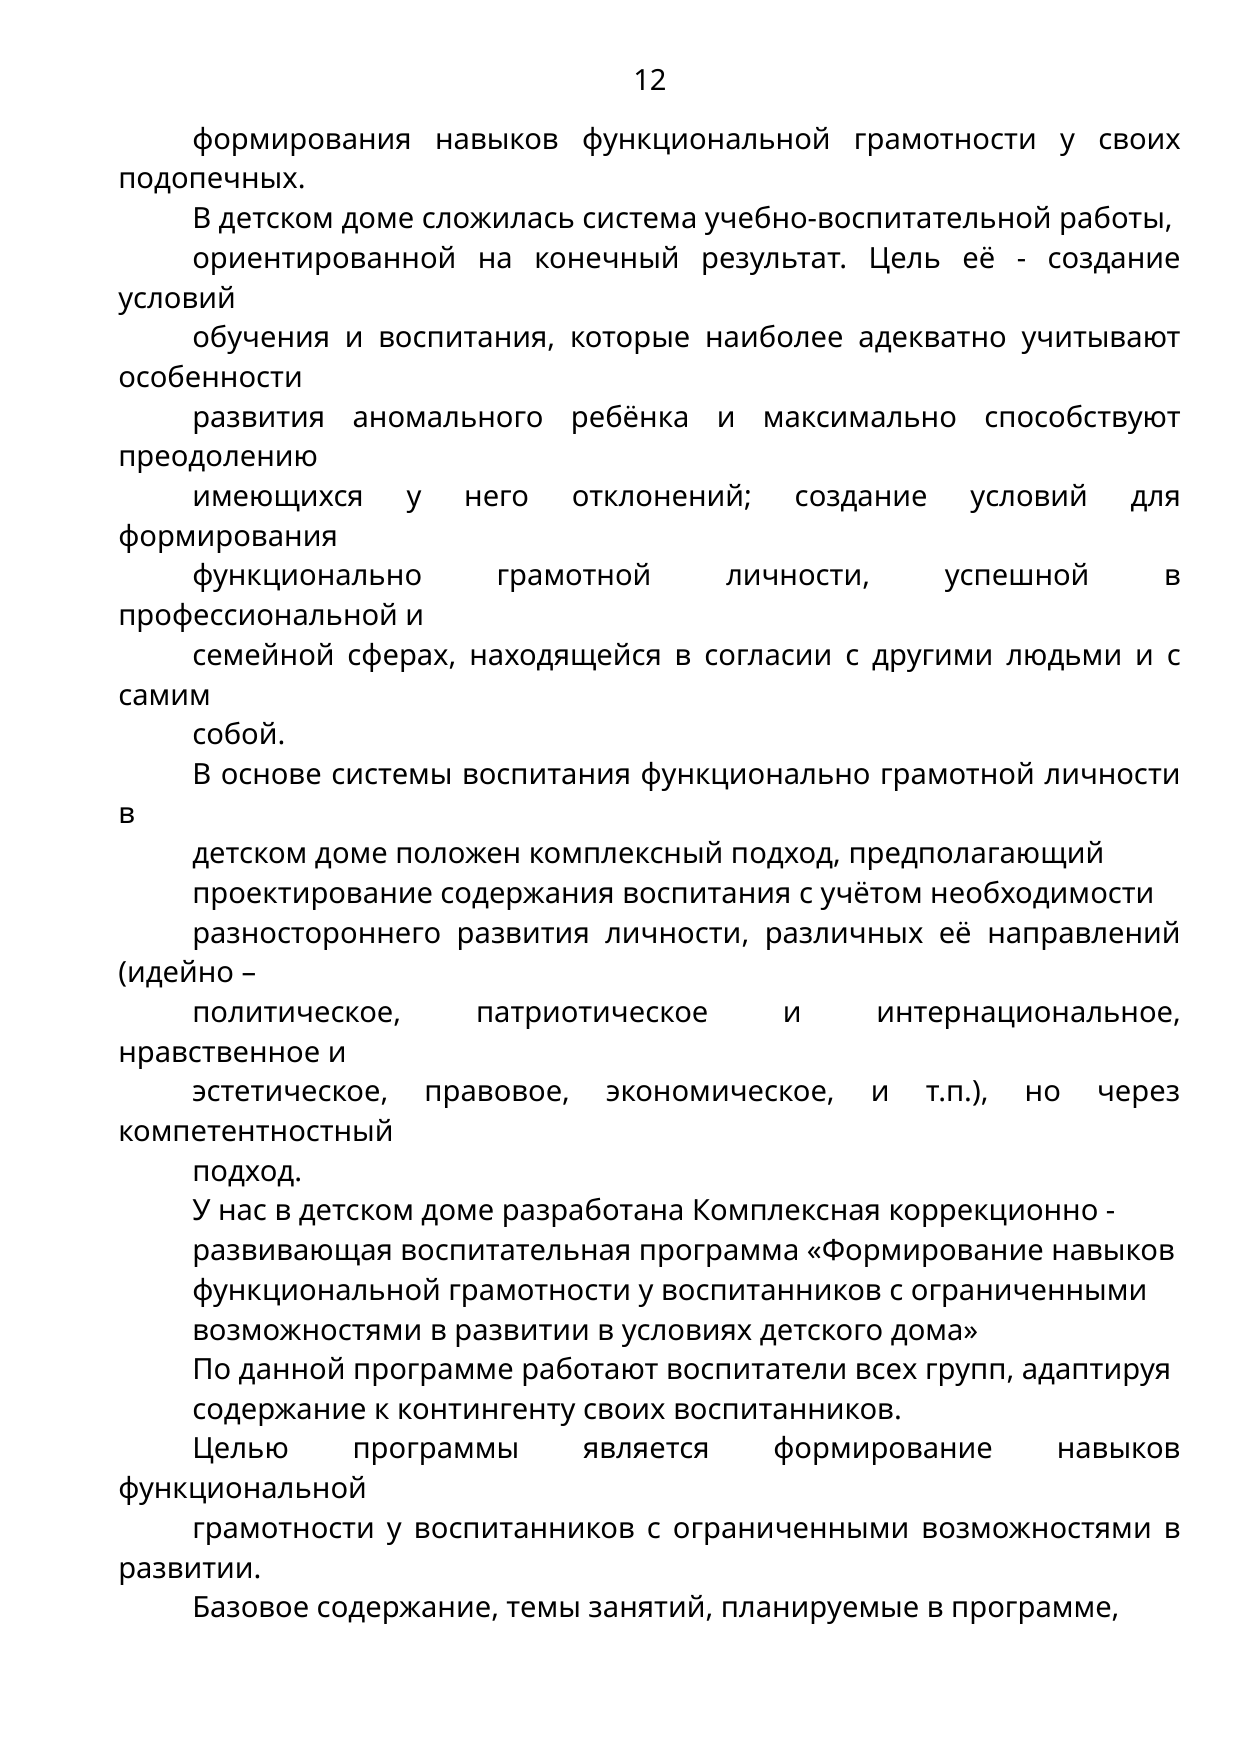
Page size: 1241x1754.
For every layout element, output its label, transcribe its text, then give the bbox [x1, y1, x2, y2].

text детском доме положен комплексный подход, предполагающий [118, 832, 1181, 872]
text политическое, патриотическое и интернациональное, нравственное и [118, 991, 1181, 1071]
text грамотности у воспитанников с ограниченными возможностями в развитии. [118, 1507, 1181, 1587]
text В детском доме сложилась система учебно-воспитательной работы, [118, 197, 1181, 237]
text функционально грамотной личности, успешной в профессиональной и [118, 555, 1181, 634]
text Целью программы является формирование навыков функциональной [118, 1428, 1181, 1507]
text разностороннего развития личности, различных её направлений (идейно – [118, 912, 1181, 991]
text формирования навыков функциональной грамотности у своих подопечных. [118, 118, 1181, 197]
text подход. [118, 1150, 1181, 1190]
text обучения и воспитания, которые наиболее адекватно учитывают особенности [118, 317, 1181, 396]
text развивающая воспитательная программа «Формирование навыков [118, 1229, 1181, 1269]
text проектирование содержания воспитания с учётом необходимости [118, 872, 1181, 912]
text семейной сферах, находящейся в согласии с другими людьми и с самим [118, 634, 1181, 713]
text В основе системы воспитания функционально грамотной личности в [118, 753, 1181, 832]
text возможностями в развитии в условиях детского дома» [118, 1309, 1181, 1348]
text имеющихся у него отклонений; создание условий для формирования [118, 475, 1181, 555]
text эстетическое, правовое, экономическое, и т.п.), но через компетентностный [118, 1071, 1181, 1150]
text содержание к контингенту своих воспитанников. [118, 1388, 1181, 1428]
text развития аномального ребёнка и максимально способствуют преодолению [118, 396, 1181, 475]
text Базовое содержание, темы занятий, планируемые в программе, [118, 1587, 1181, 1626]
text собой. [118, 713, 1181, 753]
text По данной программе работают воспитатели всех групп, адаптируя [118, 1348, 1181, 1388]
text функциональной грамотности у воспитанников с ограниченными [118, 1269, 1181, 1309]
text ориентированной на конечный результат. Цель её - создание условий [118, 237, 1181, 317]
text У нас в детском доме разработана Комплексная коррекционно - [118, 1190, 1181, 1229]
